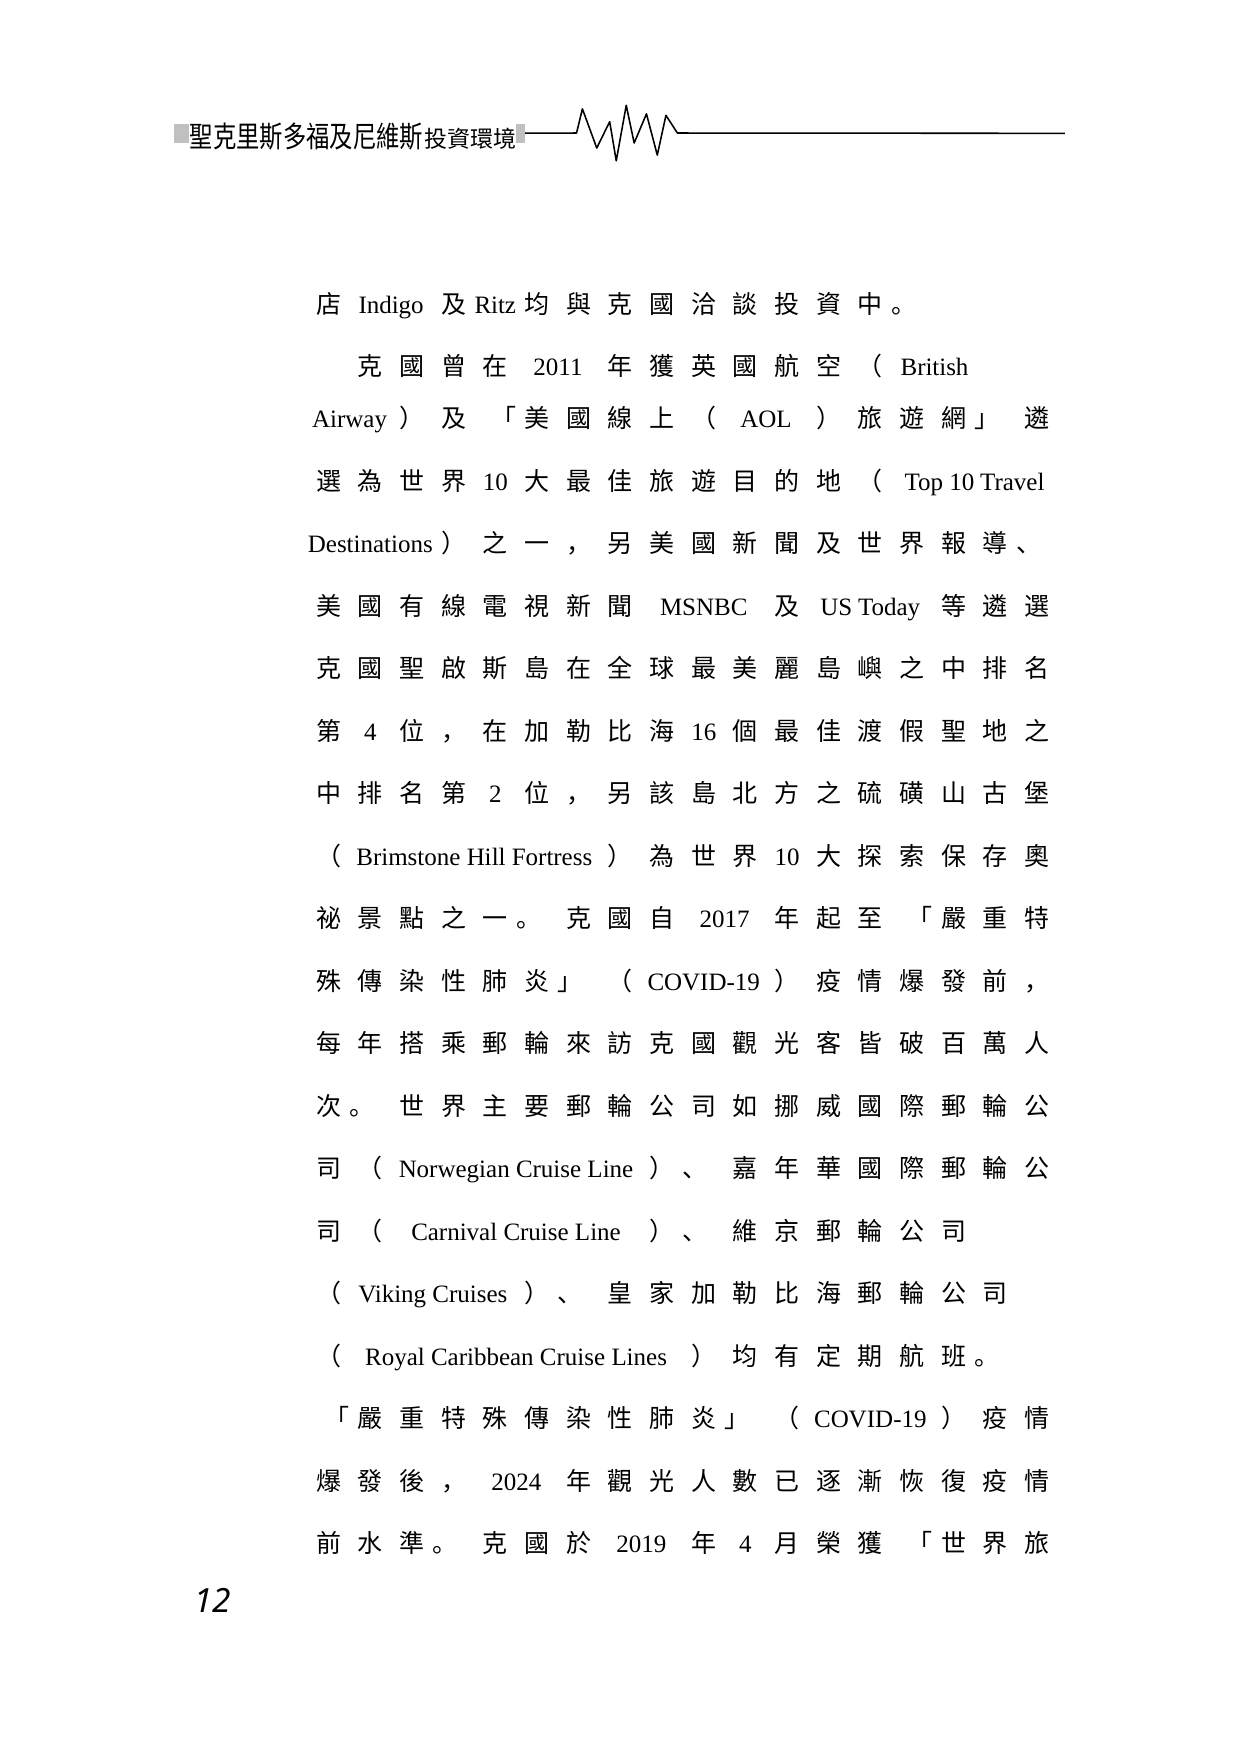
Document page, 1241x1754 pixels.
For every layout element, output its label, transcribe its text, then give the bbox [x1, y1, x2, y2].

text 店Indigo及Ritz均與克國洽談投資中。 [281, 250, 1058, 313]
text 克國曾在2011年獲英國航空（British Airway）及「美國線上（AOL）旅遊網」遴選為世界10大最佳旅遊目的地（Top 10 Travel Destinations）之一，另美國新聞及世界報導、美國有線電視新聞MSNBC及US Today等遴選克國聖啟斯島在全球最美麗島嶼之中排名第4位，在加勒比海16個最佳渡假聖地之中排名第2位，另該島北方之硫磺山古堡（Brimstone Hill Fortress）為世界10大探索保存奧祕景點之一。克國自2017年起至「嚴重特殊傳染性肺炎」（COVID-19）疫情爆發前，每年搭乘郵輪來訪克國觀光客皆破百萬人次。世界主要郵輪公司如挪威國際郵輪公司（Norwegian Cruise Line）、嘉年華國際郵輪公司（Carnival Cruise Line）、維京郵輪公司（Viking Cruises）、皇家加勒比海郵輪公司（Royal Caribbean Cruise Lines）均有定期航班。「嚴重特殊傳染性肺炎」（COVID-19）疫情爆發後，2024年觀光人數已逐漸恢復疫情前水準。克國於2019年4月榮獲「世界旅 [281, 313, 1058, 1563]
